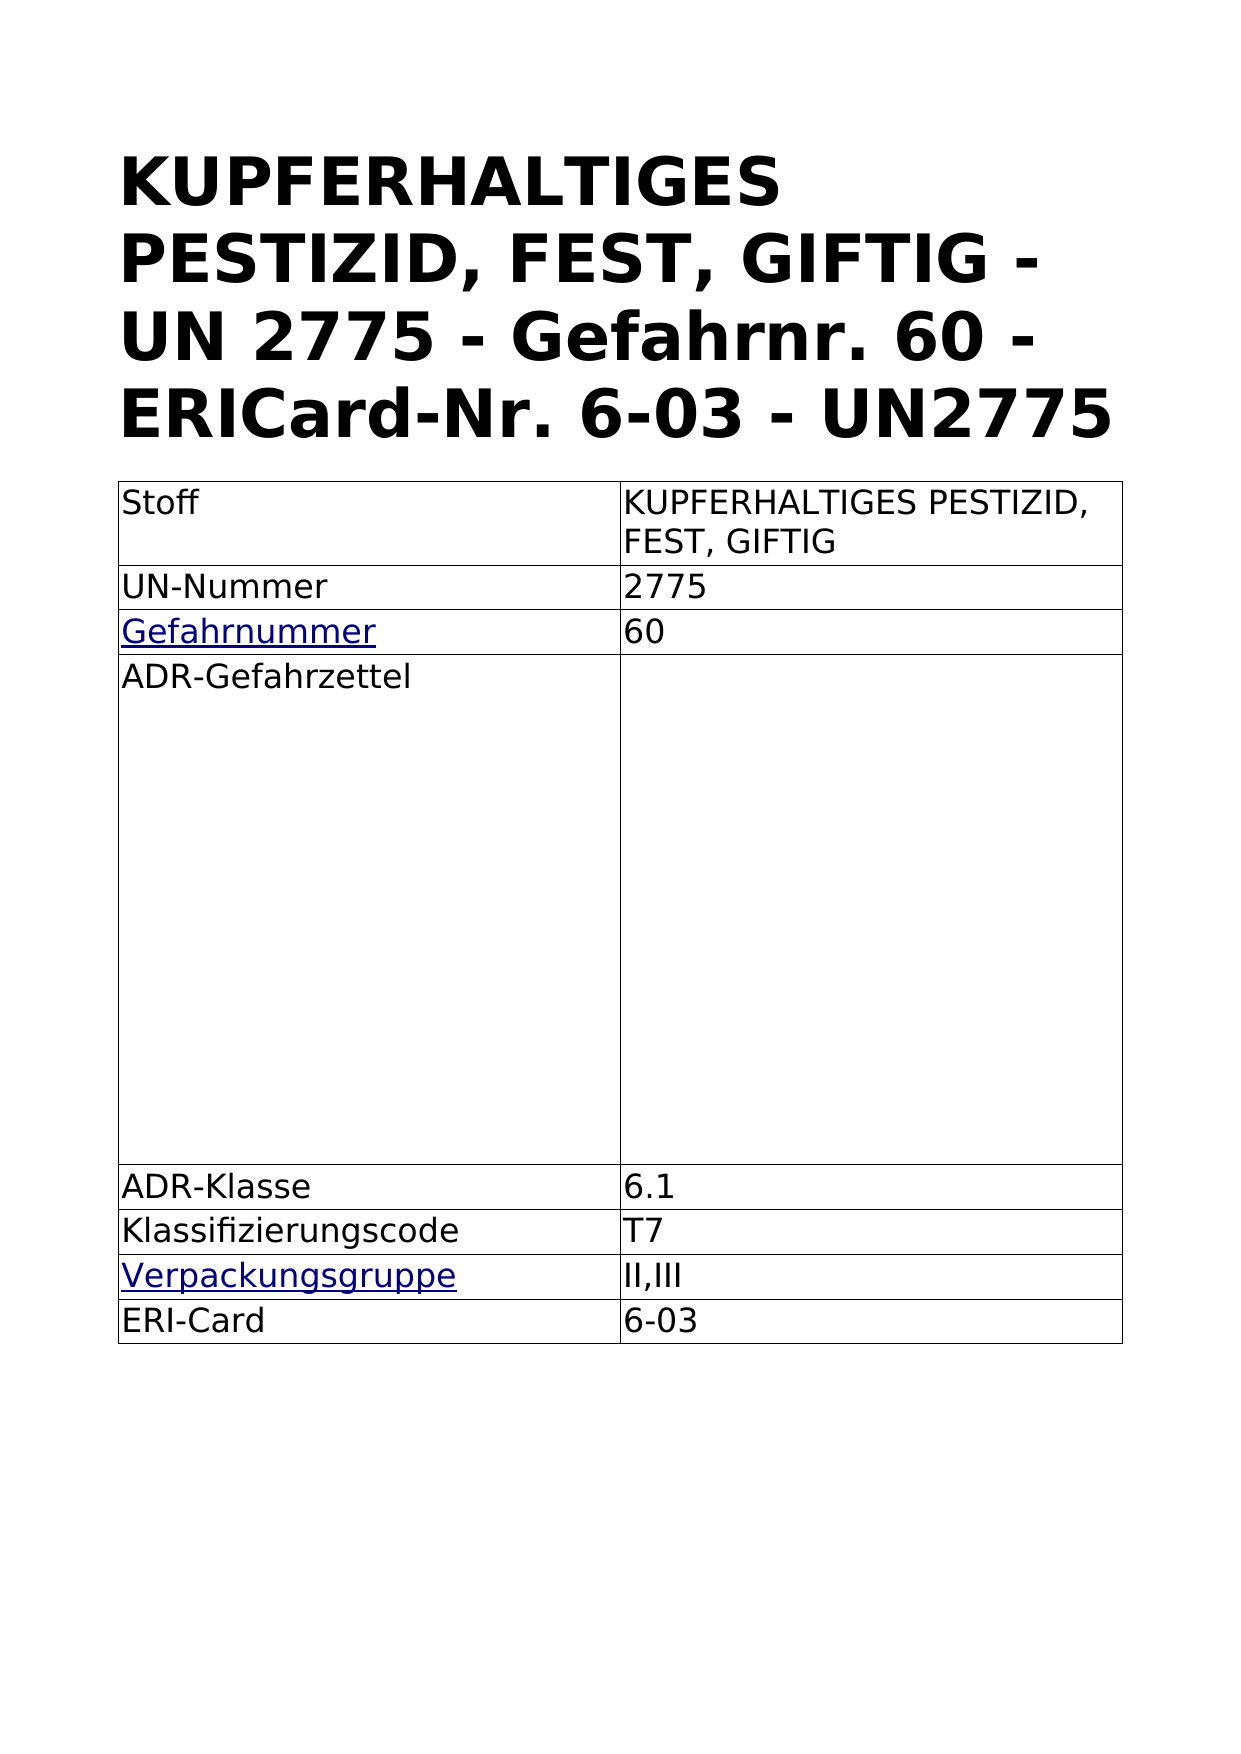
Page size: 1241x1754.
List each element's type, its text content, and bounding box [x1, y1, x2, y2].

table_cell [621, 655, 1122, 1164]
table_cell ADR-Klasse [119, 1165, 620, 1209]
table_cell ADR-Gefahrzettel [119, 655, 620, 1164]
subtitle KUPFERHALTIGES PESTIZID, FEST, GIFTIG - UN 2775 - Gefahrnr. 60 - ERICard-Nr. 6-03 - UN2775 [118, 143, 1122, 453]
table_header Stoff [119, 482, 620, 564]
table_cell ERI-Card [119, 1300, 620, 1343]
table_cell 6.1 [621, 1165, 1122, 1209]
table_cell II,III [621, 1255, 1122, 1298]
table_cell 60 [621, 610, 1122, 654]
table_cell Gefahrnummer [119, 610, 620, 654]
table_cell 6-03 [621, 1300, 1122, 1343]
table_cell Verpackungsgruppe [119, 1255, 620, 1298]
table_cell UN-Nummer [119, 566, 620, 609]
table_cell Klassifizierungscode [119, 1210, 620, 1254]
table_header KUPFERHALTIGES PESTIZID, FEST, GIFTIG [621, 482, 1122, 564]
table_cell 2775 [621, 566, 1122, 609]
table_cell T7 [621, 1210, 1122, 1254]
